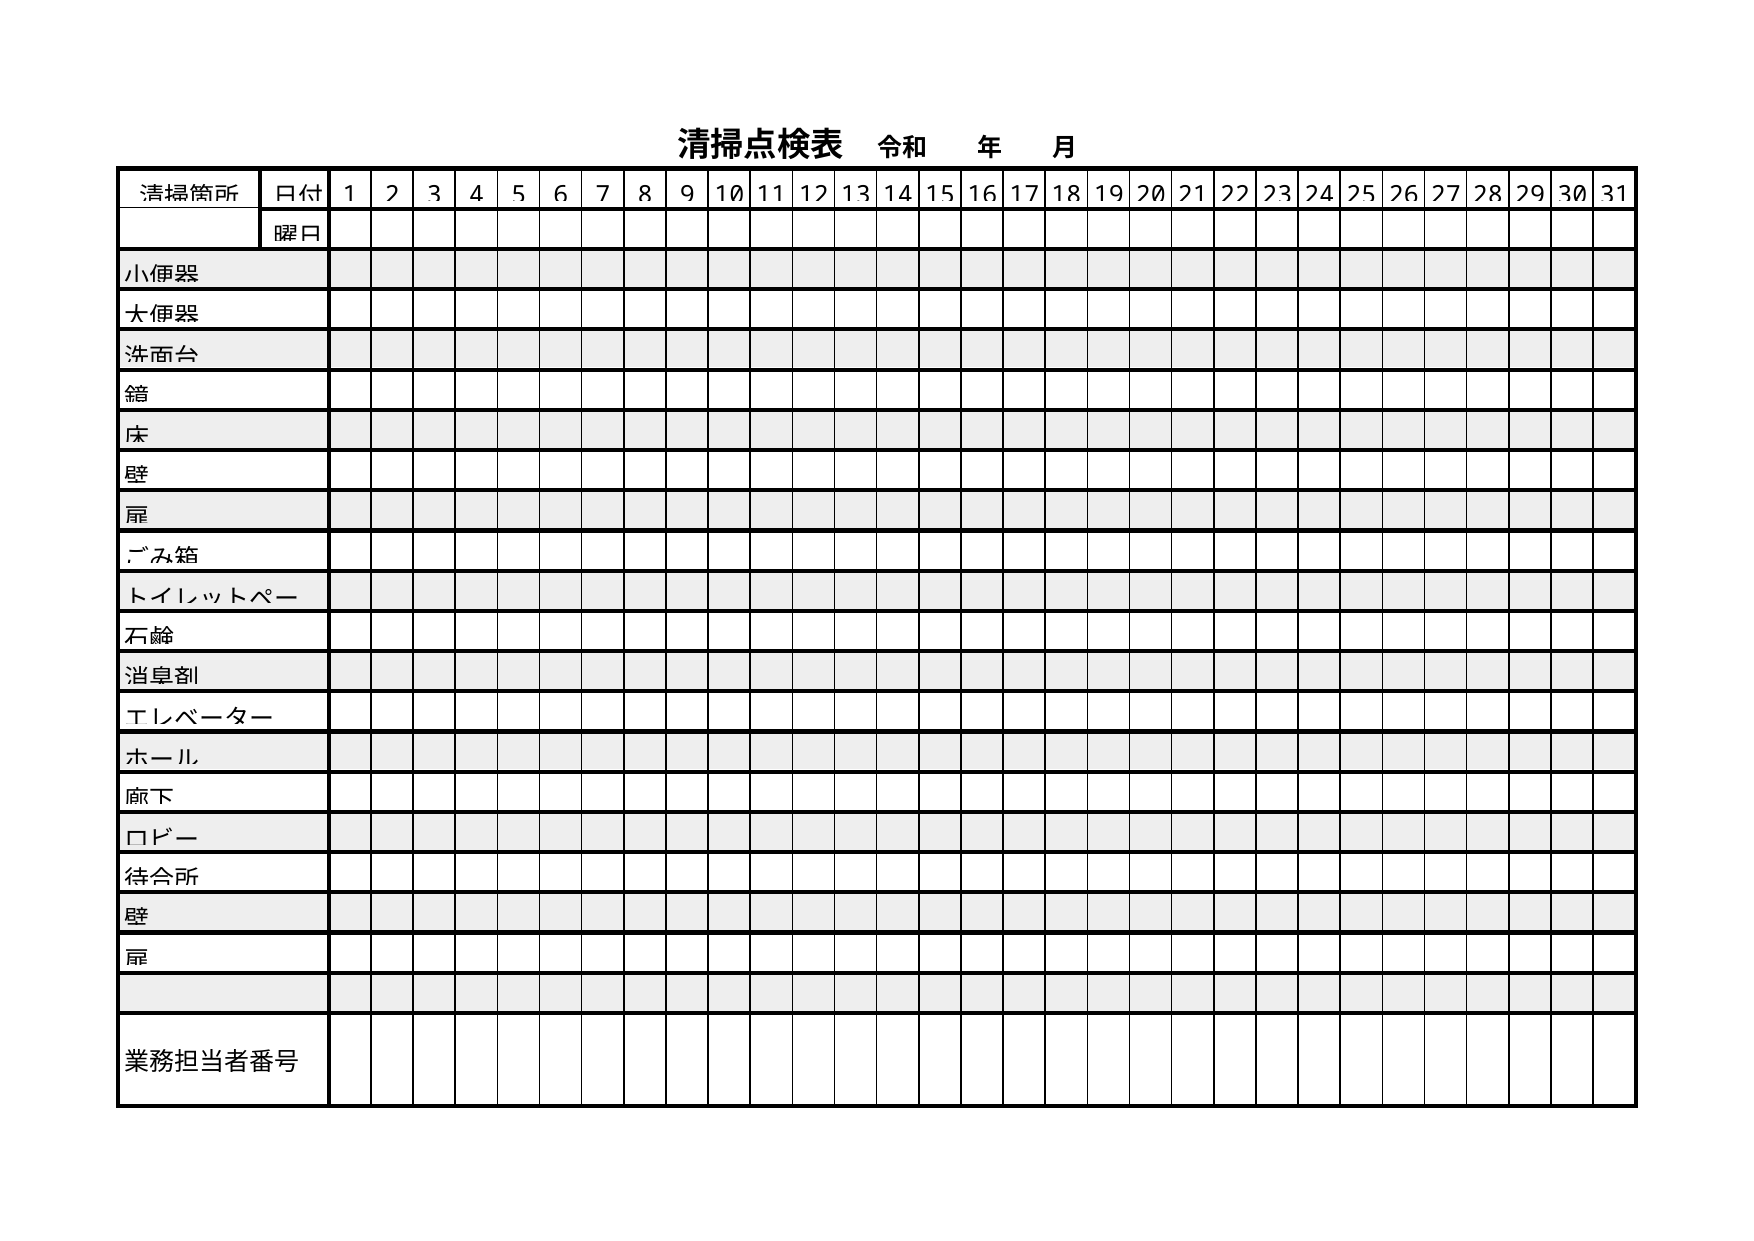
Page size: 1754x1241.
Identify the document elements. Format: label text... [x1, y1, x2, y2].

table_cell [793, 372, 834, 408]
table_cell [962, 734, 1002, 769]
table_cell [1130, 814, 1171, 850]
table_cell [877, 774, 918, 810]
table_cell [1215, 653, 1255, 689]
table_cell [667, 372, 707, 408]
table_cell [751, 814, 792, 850]
table_cell [1425, 734, 1466, 769]
table_cell [1552, 372, 1592, 408]
table_cell [920, 693, 960, 729]
table_cell [331, 613, 370, 649]
table_cell [625, 1015, 665, 1104]
table_cell [1004, 533, 1044, 568]
table_cell [920, 774, 960, 810]
table_cell [1299, 533, 1339, 568]
table_cell [1594, 492, 1634, 528]
table_cell [793, 894, 834, 930]
table_cell [835, 653, 876, 689]
table_cell [582, 613, 623, 649]
table_cell [751, 1015, 792, 1104]
table_cell [1594, 573, 1634, 609]
table_cell [1510, 935, 1550, 971]
table_cell [1130, 452, 1171, 488]
table_cell [1088, 1015, 1129, 1104]
table_cell [1383, 533, 1424, 568]
table_cell [540, 331, 581, 367]
table_cell [751, 533, 792, 568]
table_cell [920, 653, 960, 689]
table_cell [709, 693, 749, 729]
table_cell [540, 693, 581, 729]
table_cell [667, 734, 707, 769]
table_cell [625, 452, 665, 488]
table_cell [751, 894, 792, 930]
table_cell [331, 814, 370, 850]
table_cell [1510, 894, 1550, 930]
table_cell [667, 573, 707, 609]
table_cell [835, 734, 876, 769]
table_cell [540, 533, 581, 568]
table_cell [331, 734, 370, 769]
table_cell [1594, 452, 1634, 488]
table_cell [962, 653, 1002, 689]
table_cell [1467, 573, 1508, 609]
table_cell [1467, 452, 1508, 488]
table_cell [456, 653, 497, 689]
table_cell [1088, 533, 1129, 568]
table_header 13 [835, 171, 876, 207]
table_cell [540, 975, 581, 1011]
table_cell [498, 653, 539, 689]
table_cell [1552, 251, 1592, 287]
table_cell [1425, 251, 1466, 287]
table_cell [877, 734, 918, 769]
table_cell [877, 492, 918, 528]
table_cell [1383, 1015, 1424, 1104]
table_cell [1046, 1015, 1087, 1104]
table_cell [1257, 573, 1297, 609]
table_cell [793, 1015, 834, 1104]
table_cell 鏡 [120, 372, 327, 408]
table_cell [877, 854, 918, 890]
table_cell 壁 [120, 452, 327, 488]
table_cell [1172, 291, 1213, 327]
table_cell [1172, 452, 1213, 488]
table_cell [1383, 935, 1424, 971]
table_cell [414, 1015, 454, 1104]
table_cell [877, 412, 918, 448]
table_cell [793, 854, 834, 890]
table_cell [625, 854, 665, 890]
table_cell [456, 211, 497, 247]
table_cell [751, 734, 792, 769]
table_cell [498, 251, 539, 287]
table_cell [793, 814, 834, 850]
table_cell [667, 613, 707, 649]
table_cell [1510, 211, 1550, 247]
table_cell [498, 492, 539, 528]
table_cell [667, 774, 707, 810]
table_cell [667, 814, 707, 850]
table_cell [1594, 1015, 1634, 1104]
table_cell [456, 975, 497, 1011]
table_cell [1467, 251, 1508, 287]
table_cell [540, 573, 581, 609]
table_cell [372, 372, 412, 408]
table_cell [1299, 372, 1339, 408]
table_cell [962, 894, 1002, 930]
table_cell [709, 291, 749, 327]
table_cell ホール [120, 734, 327, 769]
table_cell [920, 734, 960, 769]
table_cell [625, 372, 665, 408]
table_cell [877, 1015, 918, 1104]
table_cell [1341, 613, 1382, 649]
table_cell [1383, 653, 1424, 689]
table_cell [667, 854, 707, 890]
table_cell [709, 653, 749, 689]
table_cell [1383, 492, 1424, 528]
table_cell [709, 854, 749, 890]
table_cell [1088, 935, 1129, 971]
table_cell [625, 894, 665, 930]
table_cell [414, 291, 454, 327]
table_cell [709, 894, 749, 930]
table_cell [1215, 975, 1255, 1011]
table_cell [1383, 372, 1424, 408]
table_cell [1130, 894, 1171, 930]
table_header 4 [456, 171, 497, 207]
table_cell [582, 533, 623, 568]
table_cell [1130, 975, 1171, 1011]
table_cell [1425, 1015, 1466, 1104]
table_cell [498, 573, 539, 609]
table_cell [1341, 1015, 1382, 1104]
table_cell [625, 613, 665, 649]
table_cell [1004, 211, 1044, 247]
table_cell [835, 774, 876, 810]
table_cell [582, 693, 623, 729]
table_cell [1425, 935, 1466, 971]
table_cell [625, 291, 665, 327]
table_cell [962, 975, 1002, 1011]
table_cell [1004, 774, 1044, 810]
table_cell [1299, 653, 1339, 689]
table_cell [793, 412, 834, 448]
table_cell [1510, 533, 1550, 568]
table_cell [498, 774, 539, 810]
table_cell [456, 774, 497, 810]
table_header 29 [1510, 171, 1550, 207]
table_cell [1299, 412, 1339, 448]
table_cell [1467, 1015, 1508, 1104]
table_cell [1467, 935, 1508, 971]
table_cell [1299, 291, 1339, 327]
table_cell [1130, 774, 1171, 810]
table_cell [1383, 975, 1424, 1011]
table_cell 大便器 [120, 291, 327, 327]
table_cell [582, 1015, 623, 1104]
table_header 25 [1341, 171, 1382, 207]
table_cell [1215, 935, 1255, 971]
table_cell [709, 331, 749, 367]
table_cell [1130, 372, 1171, 408]
table_cell [920, 251, 960, 287]
table_header 10 [709, 171, 749, 207]
table_cell [1552, 734, 1592, 769]
table_cell [1341, 492, 1382, 528]
table_cell [1257, 975, 1297, 1011]
table_cell [1299, 975, 1339, 1011]
table_cell [1215, 412, 1255, 448]
table_cell [1004, 854, 1044, 890]
table_header 22 [1215, 171, 1255, 207]
table_cell [414, 251, 454, 287]
table_cell [1594, 854, 1634, 890]
table_cell [793, 533, 834, 568]
table_cell [1552, 854, 1592, 890]
table_cell [582, 894, 623, 930]
table_cell 廊下 [120, 774, 327, 810]
table_cell [456, 331, 497, 367]
table_cell [1510, 734, 1550, 769]
table_cell [962, 452, 1002, 488]
table_cell [835, 975, 876, 1011]
table_cell [1510, 693, 1550, 729]
table_cell [1004, 653, 1044, 689]
table_cell [1510, 291, 1550, 327]
table_cell [540, 613, 581, 649]
table_cell [1425, 613, 1466, 649]
table_cell [667, 935, 707, 971]
table_cell [1552, 452, 1592, 488]
table_cell [582, 734, 623, 769]
table_cell [331, 533, 370, 568]
table_cell [1425, 854, 1466, 890]
table_cell [1341, 452, 1382, 488]
table_cell [1130, 251, 1171, 287]
table_cell [962, 935, 1002, 971]
table_cell [962, 854, 1002, 890]
table_cell [1257, 412, 1297, 448]
table_cell [751, 975, 792, 1011]
table_cell [962, 573, 1002, 609]
table_cell [877, 211, 918, 247]
table_cell [1299, 854, 1339, 890]
table_cell [920, 372, 960, 408]
table_cell [1130, 613, 1171, 649]
table_cell [1383, 331, 1424, 367]
table_cell [540, 653, 581, 689]
table_cell [1215, 291, 1255, 327]
table_cell [793, 251, 834, 287]
table_cell [1383, 291, 1424, 327]
table_cell [667, 291, 707, 327]
table_cell [920, 854, 960, 890]
table_cell [540, 211, 581, 247]
table_cell [414, 734, 454, 769]
table_cell 小便器 [120, 251, 327, 287]
table_cell [1425, 412, 1466, 448]
table_cell [1467, 533, 1508, 568]
table_cell [372, 291, 412, 327]
table_cell [1552, 291, 1592, 327]
table_cell [1594, 894, 1634, 930]
table_cell [1383, 452, 1424, 488]
table_cell [1341, 734, 1382, 769]
table_cell [1257, 372, 1297, 408]
table_cell [835, 452, 876, 488]
table_cell [1215, 613, 1255, 649]
table_cell [1425, 452, 1466, 488]
table_cell [751, 492, 792, 528]
table_cell [498, 331, 539, 367]
table_cell [835, 372, 876, 408]
table_cell [540, 854, 581, 890]
table_cell [709, 412, 749, 448]
table_cell [1594, 533, 1634, 568]
table_cell [1552, 1015, 1592, 1104]
table_cell 扉 [120, 935, 327, 971]
table_cell [1341, 894, 1382, 930]
table_cell 待合所 [120, 854, 327, 890]
table_cell [414, 975, 454, 1011]
table_cell [709, 774, 749, 810]
table_cell [1467, 492, 1508, 528]
table_cell [1552, 412, 1592, 448]
table_cell [625, 653, 665, 689]
table_cell [1046, 412, 1087, 448]
table_cell [372, 1015, 412, 1104]
table_cell [331, 1015, 370, 1104]
table_cell [1425, 291, 1466, 327]
table_cell [1088, 291, 1129, 327]
table_cell [793, 573, 834, 609]
table_cell [1046, 894, 1087, 930]
table_cell [625, 211, 665, 247]
table_cell [1088, 492, 1129, 528]
table_cell [1215, 774, 1255, 810]
table_cell [1046, 372, 1087, 408]
table_cell [751, 854, 792, 890]
table_cell [751, 211, 792, 247]
table_cell [414, 894, 454, 930]
table_cell [920, 894, 960, 930]
title 清掃点検表 令和 年 月 [118, 118, 1636, 166]
table_cell [331, 331, 370, 367]
table_cell [1004, 814, 1044, 850]
table_cell [962, 1015, 1002, 1104]
table_cell [1341, 372, 1382, 408]
table_cell [1383, 573, 1424, 609]
table_cell [1341, 412, 1382, 448]
table_cell [582, 412, 623, 448]
table_header 清掃箇所 [120, 171, 258, 207]
table_cell [372, 412, 412, 448]
table_cell [1257, 492, 1297, 528]
table_cell [1383, 894, 1424, 930]
table_cell [414, 452, 454, 488]
table_cell 曜日 [262, 211, 327, 247]
table_cell [456, 734, 497, 769]
table_cell [625, 734, 665, 769]
table_cell [1257, 734, 1297, 769]
table_cell [372, 211, 412, 247]
table_cell [1552, 693, 1592, 729]
table_cell [625, 331, 665, 367]
table_cell [540, 492, 581, 528]
table_cell ごみ箱 [120, 533, 327, 568]
table_cell [835, 935, 876, 971]
table_cell [1215, 1015, 1255, 1104]
table_cell [1004, 492, 1044, 528]
table_cell [414, 774, 454, 810]
table_cell [372, 814, 412, 850]
table_cell [582, 211, 623, 247]
table_cell [1130, 734, 1171, 769]
table_cell [1552, 573, 1592, 609]
table_cell [456, 251, 497, 287]
table_cell [1257, 854, 1297, 890]
table_cell [1467, 613, 1508, 649]
table_cell [456, 1015, 497, 1104]
table_cell [1299, 492, 1339, 528]
table_cell [372, 935, 412, 971]
table_cell [1215, 492, 1255, 528]
table_cell [414, 372, 454, 408]
table_cell [1594, 613, 1634, 649]
table_cell [1172, 854, 1213, 890]
table_cell [1088, 814, 1129, 850]
table_cell [540, 935, 581, 971]
table_header 1 [331, 171, 370, 207]
table_cell [1341, 854, 1382, 890]
table_cell [920, 1015, 960, 1104]
table_cell [331, 372, 370, 408]
table_cell [540, 1015, 581, 1104]
table_cell [709, 492, 749, 528]
table_cell [1510, 975, 1550, 1011]
table_cell [1046, 291, 1087, 327]
table_cell [372, 774, 412, 810]
table_header 24 [1299, 171, 1339, 207]
table_cell [456, 935, 497, 971]
table_cell [1510, 492, 1550, 528]
table_cell [793, 935, 834, 971]
table_cell [1257, 251, 1297, 287]
table_cell [498, 693, 539, 729]
table_cell [1088, 613, 1129, 649]
table_cell [1425, 774, 1466, 810]
table_cell [1130, 693, 1171, 729]
table_cell [372, 693, 412, 729]
table_cell [331, 854, 370, 890]
table_cell [1257, 291, 1297, 327]
table_cell [1172, 975, 1213, 1011]
table_cell [1172, 533, 1213, 568]
table_cell [1341, 975, 1382, 1011]
table_header 18 [1046, 171, 1087, 207]
table_cell [1130, 573, 1171, 609]
table_cell [1552, 331, 1592, 367]
table_cell [540, 412, 581, 448]
table_cell [456, 814, 497, 850]
table_cell [1215, 533, 1255, 568]
table_cell [1510, 452, 1550, 488]
table_cell [962, 412, 1002, 448]
table_cell [1341, 331, 1382, 367]
table_cell [793, 613, 834, 649]
table_cell [498, 291, 539, 327]
table_cell [582, 251, 623, 287]
table_cell [835, 533, 876, 568]
table_cell [1172, 1015, 1213, 1104]
table_cell [1510, 372, 1550, 408]
table_cell [667, 412, 707, 448]
table_cell [372, 573, 412, 609]
table_cell [920, 452, 960, 488]
table_cell [1467, 894, 1508, 930]
table_cell [1088, 331, 1129, 367]
table_cell [793, 452, 834, 488]
table_cell [667, 653, 707, 689]
table_cell [1383, 774, 1424, 810]
table_cell [835, 251, 876, 287]
table_cell [331, 975, 370, 1011]
table_cell [751, 291, 792, 327]
table_cell [709, 613, 749, 649]
table_cell [1046, 492, 1087, 528]
table_cell [1130, 412, 1171, 448]
table_cell [793, 291, 834, 327]
table_cell [1088, 251, 1129, 287]
table_cell [1257, 452, 1297, 488]
table_cell [962, 613, 1002, 649]
table_cell [1299, 774, 1339, 810]
table_cell [540, 814, 581, 850]
table_cell [1046, 613, 1087, 649]
table_cell [331, 492, 370, 528]
table_cell [877, 894, 918, 930]
table_cell [414, 211, 454, 247]
table_cell [1046, 573, 1087, 609]
table_cell 壁 [120, 894, 327, 930]
table_cell [1257, 653, 1297, 689]
table_cell [1467, 814, 1508, 850]
table_header 19 [1088, 171, 1129, 207]
table_cell [1594, 814, 1634, 850]
table_cell [372, 975, 412, 1011]
table_cell [1172, 734, 1213, 769]
table_cell [1046, 854, 1087, 890]
table_cell [1088, 211, 1129, 247]
table_cell [1383, 211, 1424, 247]
table_cell [582, 935, 623, 971]
table_cell [1594, 935, 1634, 971]
table_cell [877, 251, 918, 287]
table_cell [1383, 412, 1424, 448]
table_cell [331, 693, 370, 729]
table_cell [1172, 331, 1213, 367]
table_cell [582, 975, 623, 1011]
table_cell [667, 452, 707, 488]
table_cell [456, 372, 497, 408]
table_cell [1004, 452, 1044, 488]
table_cell [1341, 211, 1382, 247]
table_cell [667, 533, 707, 568]
table_cell [1594, 412, 1634, 448]
table_cell [1467, 291, 1508, 327]
table_cell [1510, 412, 1550, 448]
table_cell [1467, 372, 1508, 408]
table_cell [667, 331, 707, 367]
table_cell [920, 412, 960, 448]
table_cell [1425, 211, 1466, 247]
table_cell [456, 291, 497, 327]
table_cell [1004, 894, 1044, 930]
table_cell [120, 208, 258, 247]
table_cell [1467, 331, 1508, 367]
table_cell [1088, 372, 1129, 408]
table_cell [1510, 251, 1550, 287]
table_cell [1004, 412, 1044, 448]
table_header 8 [625, 171, 665, 207]
table_cell [1594, 693, 1634, 729]
table_cell [1257, 1015, 1297, 1104]
table_cell [667, 1015, 707, 1104]
table_cell [625, 935, 665, 971]
table_header 14 [877, 171, 918, 207]
table_cell [1130, 935, 1171, 971]
table_cell [1341, 533, 1382, 568]
table_cell [414, 533, 454, 568]
table_cell [331, 291, 370, 327]
table_cell [1257, 935, 1297, 971]
table_cell [709, 573, 749, 609]
table_header 3 [414, 171, 454, 207]
table_cell [625, 774, 665, 810]
table_cell [582, 331, 623, 367]
table_cell 扉 [120, 492, 327, 528]
table_cell [1510, 331, 1550, 367]
table_cell [1215, 251, 1255, 287]
table_cell [1172, 412, 1213, 448]
table_header 31 [1594, 171, 1634, 207]
table_cell [1046, 734, 1087, 769]
table_cell [1257, 814, 1297, 850]
table_cell [582, 854, 623, 890]
table_cell [835, 412, 876, 448]
table_cell [1299, 573, 1339, 609]
table_cell [962, 492, 1002, 528]
table_cell [877, 291, 918, 327]
table_cell [1467, 412, 1508, 448]
table_cell [1510, 774, 1550, 810]
table_cell [1046, 251, 1087, 287]
table_cell [835, 331, 876, 367]
table_cell [920, 331, 960, 367]
table_cell [1130, 331, 1171, 367]
table_cell [1130, 533, 1171, 568]
table_cell [498, 372, 539, 408]
table_cell [1172, 573, 1213, 609]
table_cell [667, 894, 707, 930]
table_cell [372, 734, 412, 769]
table_cell [1172, 774, 1213, 810]
table_cell [331, 412, 370, 448]
table_cell [1383, 693, 1424, 729]
table_cell [1088, 894, 1129, 930]
table_cell [625, 814, 665, 850]
table_cell [709, 975, 749, 1011]
table_header 5 [498, 171, 539, 207]
table_cell [372, 331, 412, 367]
table_cell [1088, 854, 1129, 890]
table_cell [709, 1015, 749, 1104]
table_cell [540, 291, 581, 327]
table_cell [920, 533, 960, 568]
table_cell [1594, 653, 1634, 689]
table_cell [1552, 613, 1592, 649]
table_cell [1172, 613, 1213, 649]
table_cell [1215, 854, 1255, 890]
table_cell [331, 251, 370, 287]
table_cell [1299, 693, 1339, 729]
table_cell [1383, 854, 1424, 890]
table_cell [1425, 533, 1466, 568]
table_cell [835, 492, 876, 528]
table_cell [920, 573, 960, 609]
table_cell [498, 894, 539, 930]
table_cell [1088, 573, 1129, 609]
table_cell [372, 653, 412, 689]
table_cell [1004, 291, 1044, 327]
table_cell [1088, 653, 1129, 689]
table_cell [877, 653, 918, 689]
table_cell [877, 372, 918, 408]
table_cell [1215, 331, 1255, 367]
table_header 15 [920, 171, 960, 207]
table_cell [1130, 291, 1171, 327]
table_cell [835, 894, 876, 930]
table_cell [456, 693, 497, 729]
table_cell [625, 533, 665, 568]
table_cell [793, 975, 834, 1011]
table_cell [1046, 452, 1087, 488]
table_cell [835, 1015, 876, 1104]
table_cell [625, 492, 665, 528]
table_cell [1088, 734, 1129, 769]
table_cell [667, 693, 707, 729]
table_cell [1594, 774, 1634, 810]
table_cell [920, 814, 960, 850]
table_cell [414, 613, 454, 649]
table_cell [1425, 331, 1466, 367]
table_cell [1383, 814, 1424, 850]
table_cell [1004, 1015, 1044, 1104]
table_cell [1341, 573, 1382, 609]
table_cell [1510, 613, 1550, 649]
table_cell [1552, 975, 1592, 1011]
table_cell [1341, 653, 1382, 689]
table_header 20 [1130, 171, 1171, 207]
table_header 16 [962, 171, 1002, 207]
table_cell [1425, 653, 1466, 689]
table_cell [1510, 1015, 1550, 1104]
table_cell [540, 894, 581, 930]
table_cell [1299, 894, 1339, 930]
table_cell [498, 1015, 539, 1104]
table_cell [835, 291, 876, 327]
table_cell [962, 533, 1002, 568]
table_cell [1594, 372, 1634, 408]
table_header 27 [1425, 171, 1466, 207]
table_cell [331, 774, 370, 810]
table_cell エレベーター [120, 693, 327, 729]
table_header 2 [372, 171, 412, 207]
table_cell [498, 211, 539, 247]
table_cell [582, 492, 623, 528]
table_cell [1088, 975, 1129, 1011]
table_cell [331, 894, 370, 930]
table_cell [331, 452, 370, 488]
table_cell [625, 251, 665, 287]
table_cell [751, 331, 792, 367]
table_cell [414, 693, 454, 729]
table_cell [331, 935, 370, 971]
table_cell [498, 975, 539, 1011]
table_header 23 [1257, 171, 1297, 207]
table_cell [1552, 492, 1592, 528]
table_cell [920, 935, 960, 971]
table_cell [877, 693, 918, 729]
table_cell [1552, 814, 1592, 850]
table_cell [1257, 693, 1297, 729]
table_cell [1341, 774, 1382, 810]
table_cell [1004, 573, 1044, 609]
table_cell [793, 774, 834, 810]
table_cell [667, 975, 707, 1011]
table_cell [667, 211, 707, 247]
table_cell [1299, 814, 1339, 850]
table_cell [835, 211, 876, 247]
table_cell [1088, 693, 1129, 729]
table_cell [709, 935, 749, 971]
table_cell [1383, 251, 1424, 287]
table_cell [625, 975, 665, 1011]
table_cell [709, 533, 749, 568]
table_cell [414, 854, 454, 890]
table_cell [1257, 774, 1297, 810]
table_cell [1257, 331, 1297, 367]
table_cell [962, 251, 1002, 287]
table_cell [667, 251, 707, 287]
table_cell [414, 412, 454, 448]
table_cell [1046, 653, 1087, 689]
table_cell [793, 331, 834, 367]
table_cell [1172, 814, 1213, 850]
table_cell [1594, 291, 1634, 327]
table_cell [372, 613, 412, 649]
table_cell [1425, 372, 1466, 408]
table_cell [1172, 653, 1213, 689]
table_cell [498, 935, 539, 971]
table_cell [372, 452, 412, 488]
table_cell [582, 814, 623, 850]
table_cell [1552, 894, 1592, 930]
table_cell [625, 693, 665, 729]
table_cell [1046, 774, 1087, 810]
table_cell [962, 693, 1002, 729]
table_cell [920, 291, 960, 327]
table_cell [709, 734, 749, 769]
table_cell [920, 211, 960, 247]
table_cell [751, 412, 792, 448]
table_cell [372, 894, 412, 930]
table_cell [1004, 734, 1044, 769]
table_cell [920, 613, 960, 649]
table_cell [1552, 935, 1592, 971]
table_cell [751, 774, 792, 810]
table_cell [1004, 975, 1044, 1011]
table_cell [1467, 734, 1508, 769]
table_cell [540, 774, 581, 810]
table_cell [1299, 251, 1339, 287]
table_cell [877, 452, 918, 488]
table_cell [1341, 693, 1382, 729]
table_cell [1257, 613, 1297, 649]
table_cell [1299, 734, 1339, 769]
table_cell [1594, 211, 1634, 247]
table_cell [372, 854, 412, 890]
table_cell [540, 452, 581, 488]
table_cell [456, 854, 497, 890]
table_cell [625, 573, 665, 609]
table_cell [372, 533, 412, 568]
table_cell [1299, 935, 1339, 971]
table_cell [331, 653, 370, 689]
table_cell [1510, 854, 1550, 890]
table_cell [793, 653, 834, 689]
table_cell [962, 372, 1002, 408]
table_cell [456, 894, 497, 930]
table_cell [1425, 975, 1466, 1011]
table_cell [540, 734, 581, 769]
table_cell [1046, 331, 1087, 367]
table_cell [1046, 533, 1087, 568]
table_cell [962, 331, 1002, 367]
table_cell [331, 211, 370, 247]
table_cell [372, 492, 412, 528]
table_header 17 [1004, 171, 1044, 207]
table_cell [1004, 372, 1044, 408]
table_header 6 [540, 171, 581, 207]
table_cell [414, 653, 454, 689]
table_cell [709, 251, 749, 287]
table_cell [835, 854, 876, 890]
table_header 26 [1383, 171, 1424, 207]
table_cell [1552, 211, 1592, 247]
table_header 30 [1552, 171, 1592, 207]
table_cell [751, 251, 792, 287]
table_cell [582, 291, 623, 327]
table_cell [1299, 613, 1339, 649]
table_cell [1130, 653, 1171, 689]
table_cell [751, 935, 792, 971]
table_cell 洗面台 [120, 331, 327, 367]
table_cell [1172, 894, 1213, 930]
table_cell [1467, 854, 1508, 890]
table_cell [751, 372, 792, 408]
table_cell [1510, 573, 1550, 609]
table_cell [1046, 935, 1087, 971]
table_cell [456, 452, 497, 488]
table_cell [1004, 331, 1044, 367]
table_cell [1467, 693, 1508, 729]
table_header 日付 [262, 171, 327, 207]
table_cell [751, 452, 792, 488]
table_cell [1510, 814, 1550, 850]
table_cell 床 [120, 412, 327, 448]
table_header 12 [793, 171, 834, 207]
table_cell [1425, 693, 1466, 729]
table_cell [1130, 854, 1171, 890]
table_cell [1467, 774, 1508, 810]
table_cell [1299, 452, 1339, 488]
table_cell [372, 251, 412, 287]
table_cell ロビー [120, 814, 327, 850]
table_cell [1004, 251, 1044, 287]
table_cell [751, 653, 792, 689]
table_cell [1594, 975, 1634, 1011]
table_cell [1257, 894, 1297, 930]
table_cell [1088, 452, 1129, 488]
table_cell [709, 372, 749, 408]
table_cell [877, 613, 918, 649]
table_cell [1046, 975, 1087, 1011]
table_cell [793, 211, 834, 247]
table_cell [331, 573, 370, 609]
table_header 11 [751, 171, 792, 207]
table_cell [1383, 613, 1424, 649]
table_cell [877, 814, 918, 850]
table_cell [1004, 613, 1044, 649]
table_cell [498, 734, 539, 769]
table_cell トイレットペーパー [120, 573, 327, 609]
table_cell [1215, 814, 1255, 850]
table_cell [709, 211, 749, 247]
table_cell [793, 492, 834, 528]
table_cell [962, 774, 1002, 810]
table_cell [540, 251, 581, 287]
table_cell [1552, 533, 1592, 568]
table_cell [1004, 935, 1044, 971]
table_cell [1467, 653, 1508, 689]
table_cell [414, 573, 454, 609]
table_cell [414, 331, 454, 367]
table_cell [1299, 1015, 1339, 1104]
table_cell [1341, 814, 1382, 850]
table_header 7 [582, 171, 623, 207]
table_cell 業務担当者番号 [120, 1015, 327, 1104]
table_cell [1215, 693, 1255, 729]
table_cell [1172, 492, 1213, 528]
table_cell [582, 452, 623, 488]
table_cell [1172, 372, 1213, 408]
table_cell [1215, 734, 1255, 769]
table_header 9 [667, 171, 707, 207]
table_cell [1172, 251, 1213, 287]
table_cell [414, 814, 454, 850]
table_cell [498, 412, 539, 448]
table_cell [414, 492, 454, 528]
table_cell [414, 935, 454, 971]
table_cell [835, 613, 876, 649]
table_cell [1215, 573, 1255, 609]
table_cell [120, 975, 327, 1011]
table_header 21 [1172, 171, 1213, 207]
table_cell [835, 573, 876, 609]
table_cell [877, 331, 918, 367]
table_cell [1088, 412, 1129, 448]
table_cell [1257, 533, 1297, 568]
table_cell [920, 492, 960, 528]
table_cell [1425, 814, 1466, 850]
table_cell [793, 693, 834, 729]
table_header 28 [1467, 171, 1508, 207]
table_cell [1046, 211, 1087, 247]
table_cell [456, 613, 497, 649]
table_cell [498, 854, 539, 890]
table_cell [456, 533, 497, 568]
table_cell [456, 573, 497, 609]
table_cell [962, 211, 1002, 247]
table_cell [877, 935, 918, 971]
table_cell [1172, 693, 1213, 729]
table_cell [1215, 894, 1255, 930]
table_cell 消臭剤 [120, 653, 327, 689]
table_cell [498, 452, 539, 488]
table_cell [667, 492, 707, 528]
table_cell [877, 533, 918, 568]
table_cell [498, 533, 539, 568]
table_cell [962, 814, 1002, 850]
table_cell [751, 693, 792, 729]
table_cell [1594, 251, 1634, 287]
table_cell [1341, 935, 1382, 971]
table_cell [1215, 211, 1255, 247]
table_cell [1425, 492, 1466, 528]
table_cell [1552, 774, 1592, 810]
table_cell [1257, 211, 1297, 247]
table_cell [835, 693, 876, 729]
table_cell [709, 814, 749, 850]
table_cell [1130, 211, 1171, 247]
table_cell [1510, 653, 1550, 689]
table_cell [498, 613, 539, 649]
table_cell [582, 653, 623, 689]
table_cell [582, 372, 623, 408]
table_cell [877, 573, 918, 609]
table_cell [1552, 653, 1592, 689]
table_cell [751, 613, 792, 649]
table_cell [1467, 975, 1508, 1011]
table_cell [1299, 331, 1339, 367]
table_cell [709, 452, 749, 488]
table_cell [1046, 814, 1087, 850]
table_cell [962, 291, 1002, 327]
table_cell [1046, 693, 1087, 729]
table_cell [1088, 774, 1129, 810]
table_cell [835, 814, 876, 850]
table_cell [1172, 211, 1213, 247]
table_cell 石鹸 [120, 613, 327, 649]
table_cell [793, 734, 834, 769]
table_cell [1299, 211, 1339, 247]
table_cell [456, 412, 497, 448]
table_cell [582, 774, 623, 810]
table_cell [1130, 492, 1171, 528]
table_cell [1341, 251, 1382, 287]
table_cell [1383, 734, 1424, 769]
table_cell [625, 412, 665, 448]
table_cell [877, 975, 918, 1011]
table_cell [1172, 935, 1213, 971]
table_cell [1004, 693, 1044, 729]
table_cell [1130, 1015, 1171, 1104]
table_cell [582, 573, 623, 609]
table_cell [1215, 452, 1255, 488]
table_cell [920, 975, 960, 1011]
table_cell [1467, 211, 1508, 247]
table_cell [1425, 573, 1466, 609]
table_cell [498, 814, 539, 850]
table_cell [1425, 894, 1466, 930]
table_cell [1341, 291, 1382, 327]
table_cell [540, 372, 581, 408]
table_cell [1594, 331, 1634, 367]
table_cell [751, 573, 792, 609]
table_cell [1215, 372, 1255, 408]
table_cell [456, 492, 497, 528]
table_cell [1594, 734, 1634, 769]
